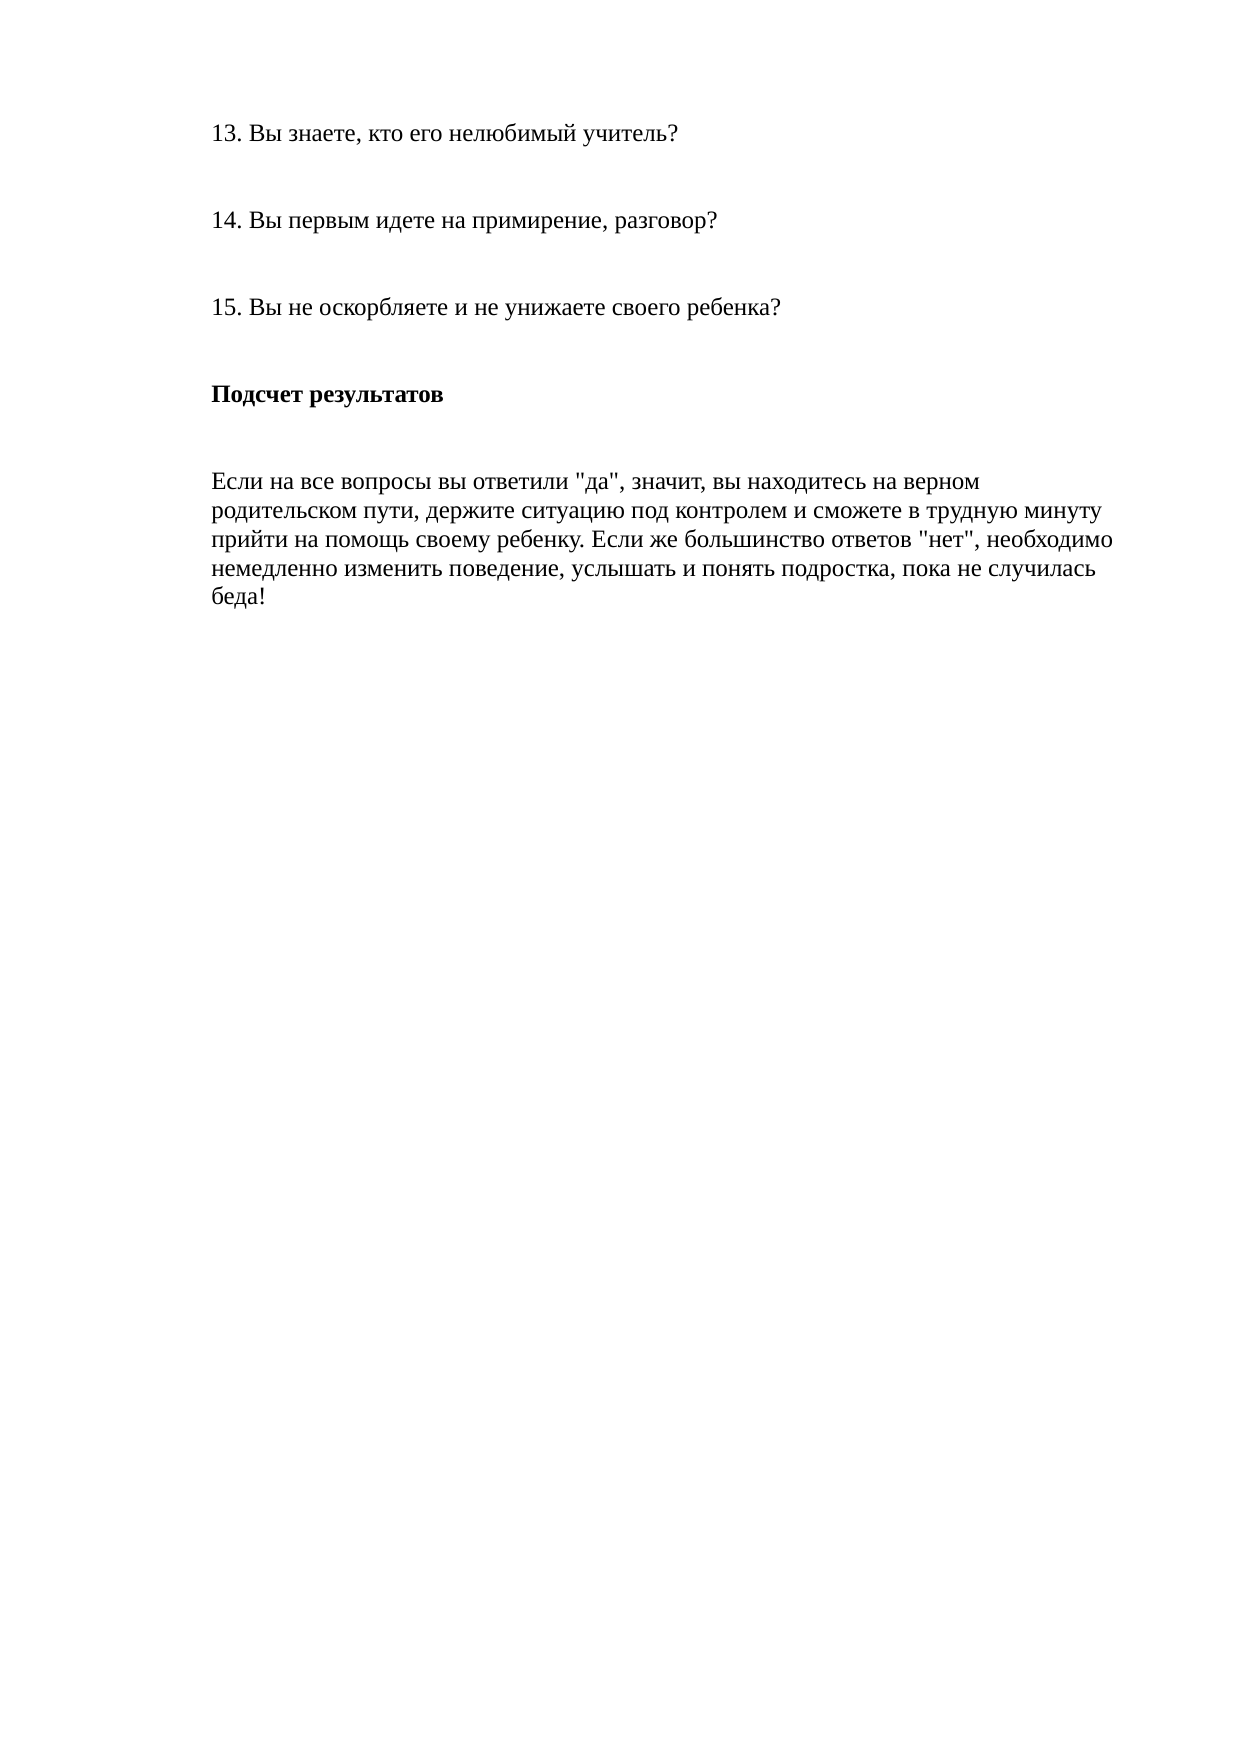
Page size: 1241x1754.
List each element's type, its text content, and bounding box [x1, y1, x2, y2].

text 15. Вы не оскорбляете и не унижаете своего ребенка? [211, 292, 1122, 321]
text 13. Вы знаете, кто его нелюбимый учитель? [211, 118, 1122, 147]
text Если на все вопросы вы ответили "да", значит, вы находитесь на верном родительском пути, держите ситуацию под контролем и сможете в трудную минуту прийти на помощь своему ребенку. Если же большинство ответов "нет", необходимо немедленно изменить поведение, услышать и понять подростка, пока не случилась беда! [211, 466, 1122, 610]
text 14. Вы первым идете на примирение, разговор? [211, 205, 1122, 234]
text Подсчет результатов [211, 379, 1122, 408]
